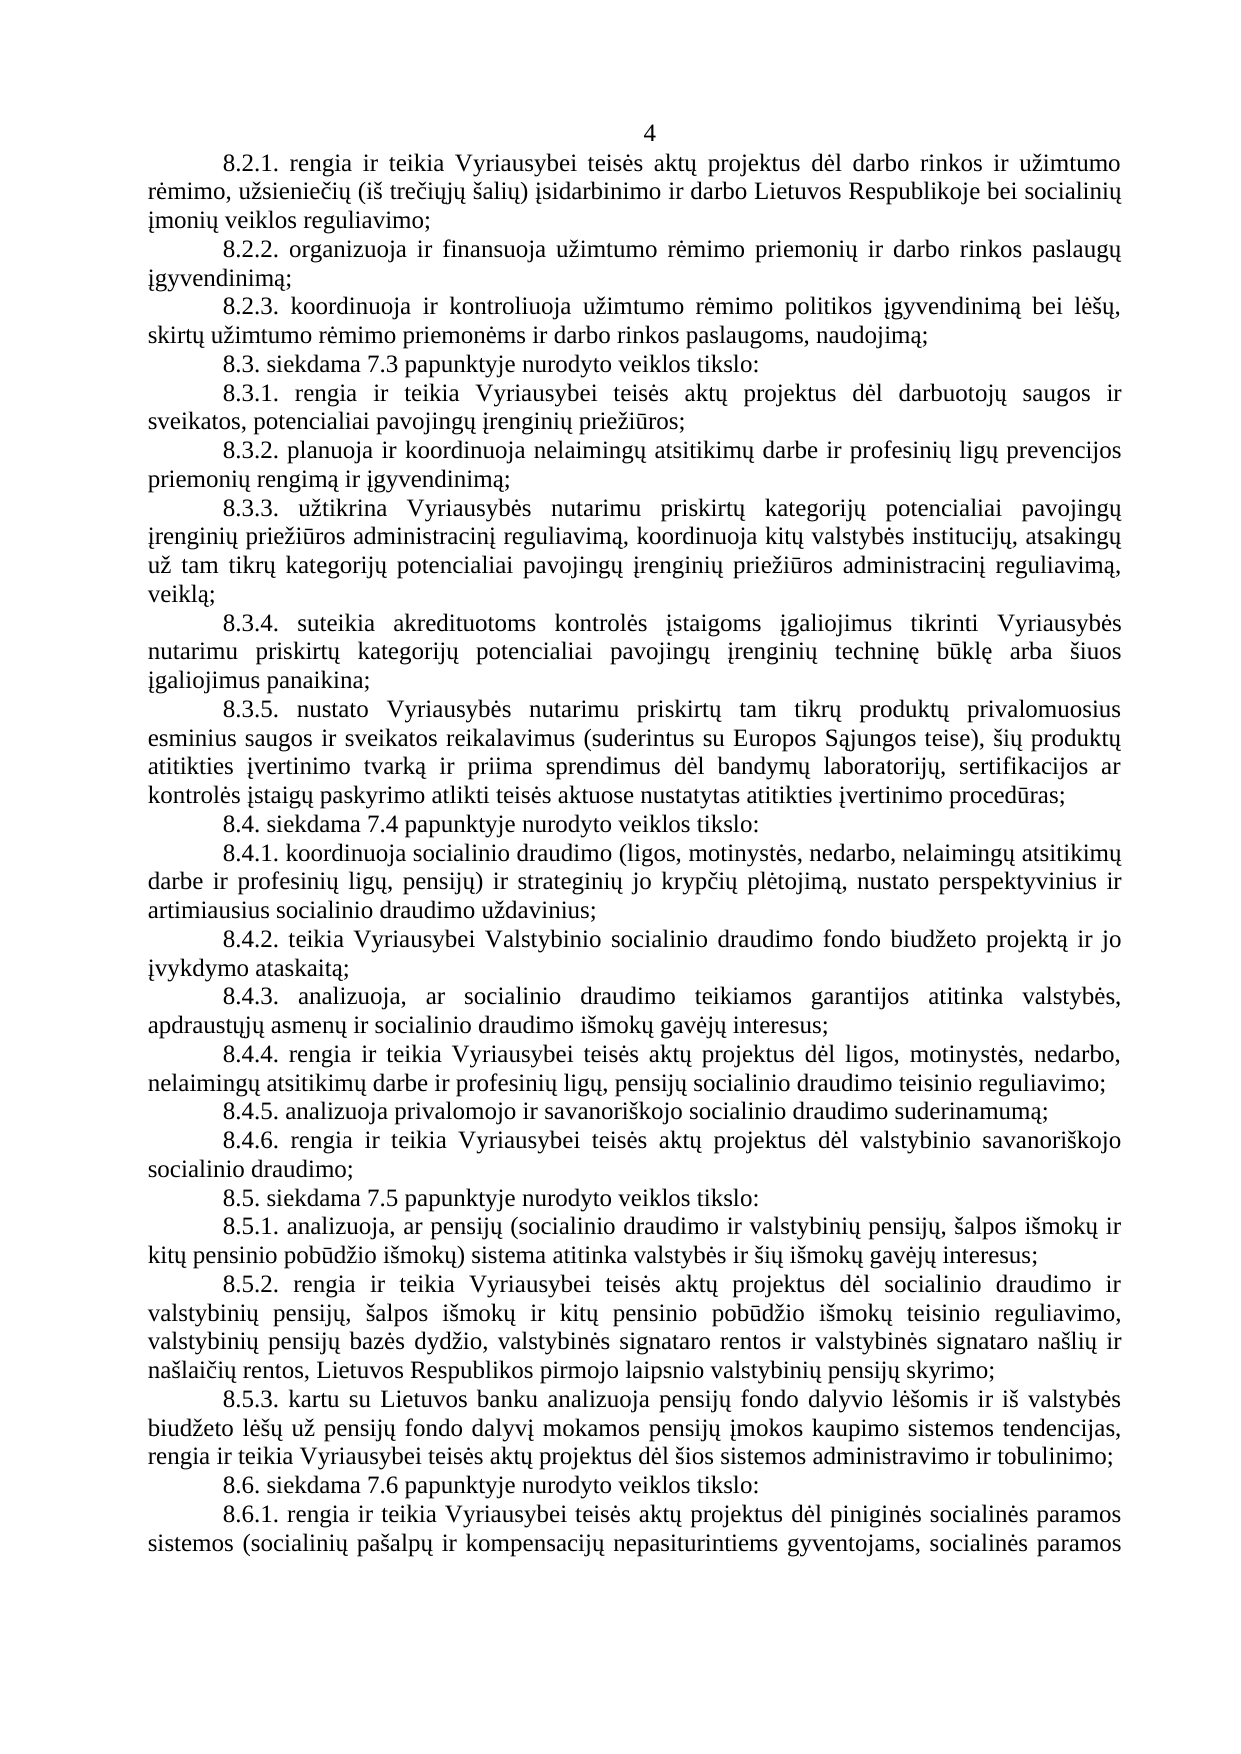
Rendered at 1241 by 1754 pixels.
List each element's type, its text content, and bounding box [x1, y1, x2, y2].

text 8.5.3. kartu su Lietuvos banku analizuoja pensijų fondo dalyvio lėšomis ir iš valstybės biudžeto lėšų už pensijų fondo dalyvį mokamos pensijų įmokos kaupimo sistemos tendencijas, rengia ir teikia Vyriausybei teisės aktų projektus dėl šios sistemos administravimo ir tobulinimo; [148, 1384, 1122, 1470]
text 8.2.3. koordinuoja ir kontroliuoja užimtumo rėmimo politikos įgyvendinimą bei lėšų, skirtų užimtumo rėmimo priemonėms ir darbo rinkos paslaugoms, naudojimą; [148, 291, 1122, 349]
text 8.4.1. koordinuoja socialinio draudimo (ligos, motinystės, nedarbo, nelaimingų atsitikimų darbe ir profesinių ligų, pensijų) ir strateginių jo krypčių plėtojimą, nustato perspektyvinius ir artimiausius socialinio draudimo uždavinius; [148, 838, 1122, 924]
text 8.3.1. rengia ir teikia Vyriausybei teisės aktų projektus dėl darbuotojų saugos ir sveikatos, potencialiai pavojingų įrenginių priežiūros; [148, 378, 1122, 435]
text 8.3.4. suteikia akredituotoms kontrolės įstaigoms įgaliojimus tikrinti Vyriausybės nutarimu priskirtų kategorijų potencialiai pavojingų įrenginių techninę būklę arba šiuos įgaliojimus panaikina; [148, 608, 1122, 694]
text 8.2.1. rengia ir teikia Vyriausybei teisės aktų projektus dėl darbo rinkos ir užimtumo rėmimo, užsieniečių (iš trečiųjų šalių) įsidarbinimo ir darbo Lietuvos Respublikoje bei socialinių įmonių veiklos reguliavimo; [148, 148, 1122, 234]
text 8.6. siekdama 7.6 papunktyje nurodyto veiklos tikslo: [148, 1470, 1122, 1499]
text 8.4.4. rengia ir teikia Vyriausybei teisės aktų projektus dėl ligos, motinystės, nedarbo, nelaimingų atsitikimų darbe ir profesinių ligų, pensijų socialinio draudimo teisinio reguliavimo; [148, 1039, 1122, 1096]
text 8.4.6. rengia ir teikia Vyriausybei teisės aktų projektus dėl valstybinio savanoriškojo socialinio draudimo; [148, 1125, 1122, 1183]
text 8.6.1. rengia ir teikia Vyriausybei teisės aktų projektus dėl piniginės socialinės paramos sistemos (socialinių pašalpų ir kompensacijų nepasiturintiems gyventojams, socialinės paramos [148, 1499, 1122, 1556]
text 8.2.2. organizuoja ir finansuoja užimtumo rėmimo priemonių ir darbo rinkos paslaugų įgyvendinimą; [148, 234, 1122, 291]
text 8.4. siekdama 7.4 papunktyje nurodyto veiklos tikslo: [148, 809, 1122, 838]
text 8.5. siekdama 7.5 papunktyje nurodyto veiklos tikslo: [148, 1183, 1122, 1211]
text 8.4.3. analizuoja, ar socialinio draudimo teikiamos garantijos atitinka valstybės, apdraustųjų asmenų ir socialinio draudimo išmokų gavėjų interesus; [148, 981, 1122, 1039]
text 8.3.5. nustato Vyriausybės nutarimu priskirtų tam tikrų produktų privalomuosius esminius saugos ir sveikatos reikalavimus (suderintus su Europos Sąjungos teise), šių produktų atitikties įvertinimo tvarką ir priima sprendimus dėl bandymų laboratorijų, sertifikacijos ar kontrolės įstaigų paskyrimo atlikti teisės aktuose nustatytas atitikties įvertinimo procedūras; [148, 694, 1122, 809]
text 8.5.1. analizuoja, ar pensijų (socialinio draudimo ir valstybinių pensijų, šalpos išmokų ir kitų pensinio pobūdžio išmokų) sistema atitinka valstybės ir šių išmokų gavėjų interesus; [148, 1211, 1122, 1269]
text 8.5.2. rengia ir teikia Vyriausybei teisės aktų projektus dėl socialinio draudimo ir valstybinių pensijų, šalpos išmokų ir kitų pensinio pobūdžio išmokų teisinio reguliavimo, valstybinių pensijų bazės dydžio, valstybinės signataro rentos ir valstybinės signataro našlių ir našlaičių rentos, Lietuvos Respublikos pirmojo laipsnio valstybinių pensijų skyrimo; [148, 1269, 1122, 1384]
text 8.3.3. užtikrina Vyriausybės nutarimu priskirtų kategorijų potencialiai pavojingų įrenginių priežiūros administracinį reguliavimą, koordinuoja kitų valstybės institucijų, atsakingų už tam tikrų kategorijų potencialiai pavojingų įrenginių priežiūros administracinį reguliavimą, veiklą; [148, 493, 1122, 608]
text 8.4.5. analizuoja privalomojo ir savanoriškojo socialinio draudimo suderinamumą; [148, 1096, 1122, 1125]
text 8.4.2. teikia Vyriausybei Valstybinio socialinio draudimo fondo biudžeto projektą ir jo įvykdymo ataskaitą; [148, 924, 1122, 981]
text 8.3.2. planuoja ir koordinuoja nelaimingų atsitikimų darbe ir profesinių ligų prevencijos priemonių rengimą ir įgyvendinimą; [148, 435, 1122, 493]
text 8.3. siekdama 7.3 papunktyje nurodyto veiklos tikslo: [148, 349, 1122, 378]
